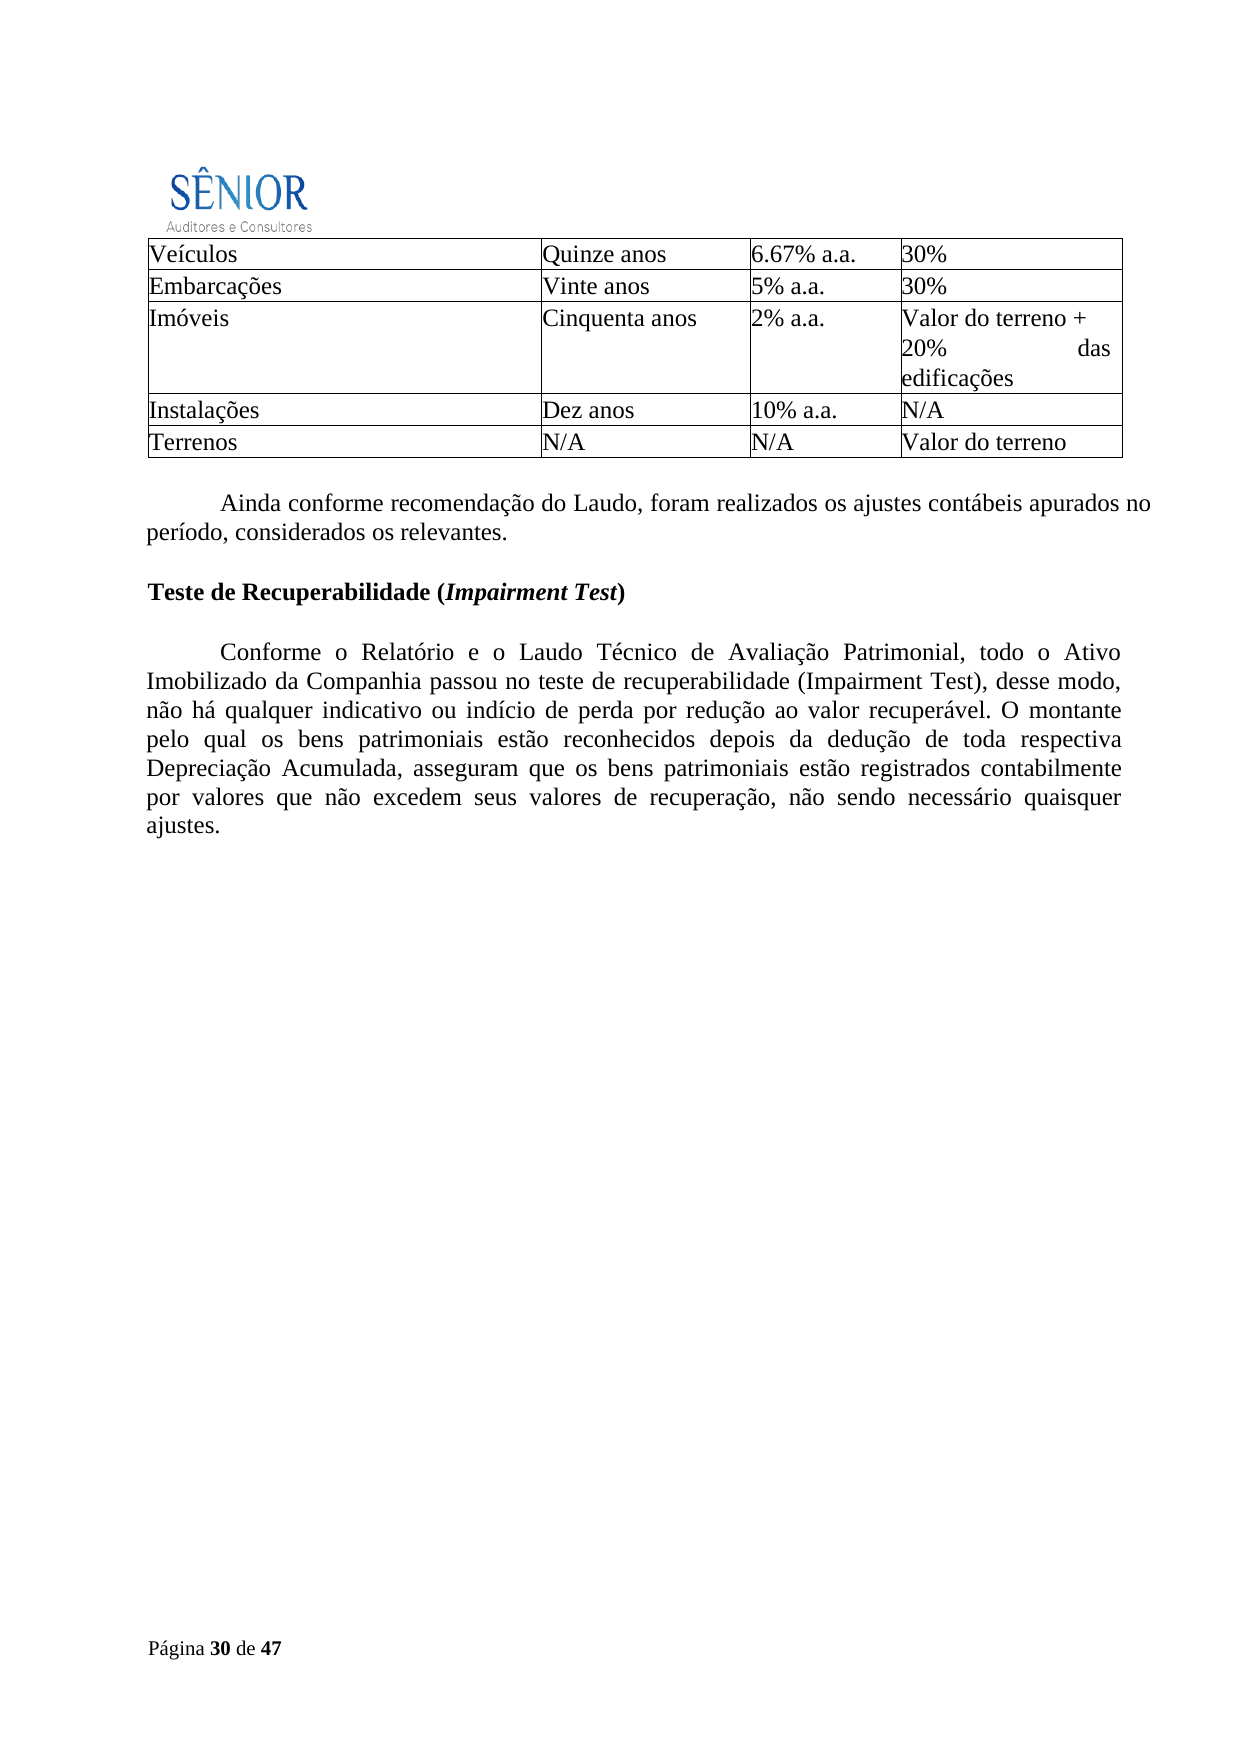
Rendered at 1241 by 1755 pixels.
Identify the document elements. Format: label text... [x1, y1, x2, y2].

subtitle Teste de Recuperabilidade (Impairment Test) [147, 577, 1152, 605]
table_cell Valor do terreno + 20% das edificações [902, 302, 1122, 393]
table_cell Veículos [149, 239, 541, 269]
table_cell Instalações [149, 394, 541, 425]
table_cell 2% a.a. [751, 302, 901, 393]
text Ainda conforme recomendação do Laudo, foram realizados os ajustes contábeis apurados no período, considerados os relevantes. [146, 488, 1152, 546]
table_cell Imóveis [149, 302, 541, 393]
table_cell Valor do terreno [902, 426, 1122, 457]
table_cell 10% a.a. [751, 394, 901, 425]
table_cell Embarcações [149, 270, 541, 301]
table_cell Dez anos [542, 394, 750, 425]
table_cell N/A [751, 426, 901, 457]
text Conforme o Relatório e o Laudo Técnico de Avaliação Patrimonial, todo o Ativo Imobilizado da Companhia passou no teste de recuperabilidade (Impairment Test), desse modo, não há qualquer indicativo ou indício de perda por redução ao valor recuperável. O montante pelo qual os bens patrimoniais estão reconhecidos depois da dedução de toda respectiva Depreciação Acumulada, asseguram que os bens patrimoniais estão registrados contabilmente por valores que não excedem seus valores de recuperação, não sendo necessário quaisquer ajustes. [146, 637, 1123, 839]
table_cell 6.67% a.a. [751, 239, 901, 269]
table_cell N/A [902, 394, 1122, 425]
table_cell Quinze anos [542, 239, 750, 269]
table_cell 30% [902, 270, 1122, 301]
table_cell 5% a.a. [751, 270, 901, 301]
table_cell Vinte anos [542, 270, 750, 301]
table_cell 30% [902, 239, 1122, 269]
table_cell Terrenos [149, 426, 541, 457]
table_cell N/A [542, 426, 750, 457]
table_cell Cinquenta anos [542, 302, 750, 393]
